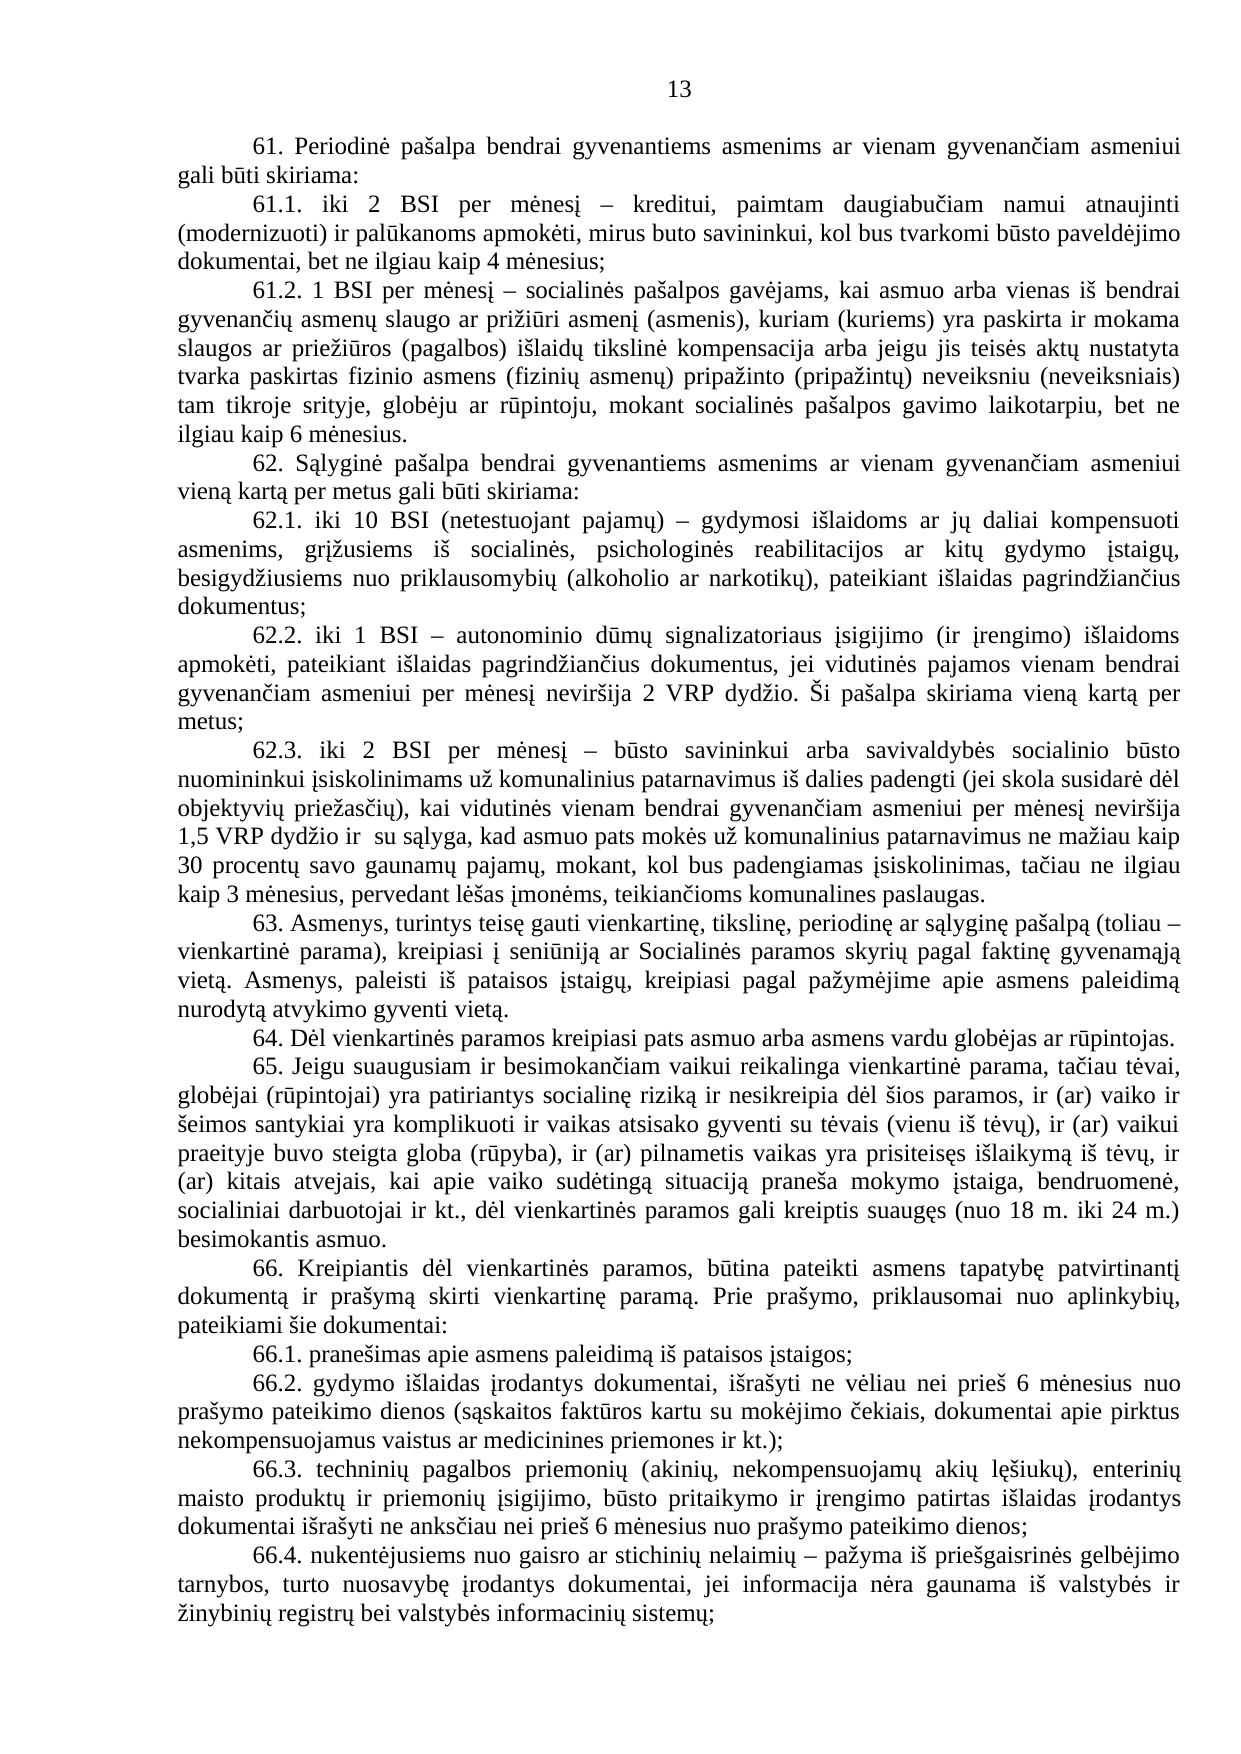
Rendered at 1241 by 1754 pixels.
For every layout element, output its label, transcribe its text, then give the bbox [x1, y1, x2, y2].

text 66.4. nukentėjusiems nuo gaisro ar stichinių nelaimių – pažyma iš priešgaisrinės gelbėjimo tarnybos, turto nuosavybę įrodantys dokumentai, jei informacija nėra gaunama iš valstybės ir žinybinių registrų bei valstybės informacinių sistemų; [177, 1540, 1181, 1626]
text 61.1. iki 2 BSI per mėnesį – kreditui, paimtam daugiabučiam namui atnaujinti (modernizuoti) ir palūkanoms apmokėti, mirus buto savininkui, kol bus tvarkomi būsto paveldėjimo dokumentai, bet ne ilgiau kaip 4 mėnesius; [177, 189, 1181, 275]
text 66.1. pranešimas apie asmens paleidimą iš pataisos įstaigos; [177, 1339, 1181, 1368]
text 64. Dėl vienkartinės paramos kreipiasi pats asmuo arba asmens vardu globėjas ar rūpintojas. [177, 1023, 1181, 1051]
text 65. Jeigu suaugusiam ir besimokančiam vaikui reikalinga vienkartinė parama, tačiau tėvai, globėjai (rūpintojai) yra patiriantys socialinę riziką ir nesikreipia dėl šios paramos, ir (ar) vaiko ir šeimos santykiai yra komplikuoti ir vaikas atsisako gyventi su tėvais (vienu iš tėvų), ir (ar) vaikui praeityje buvo steigta globa (rūpyba), ir (ar) pilnametis vaikas yra prisiteisęs išlaikymą iš tėvų, ir (ar) kitais atvejais, kai apie vaiko sudėtingą situaciją praneša mokymo įstaiga, bendruomenė, socialiniai darbuotojai ir kt., dėl vienkartinės paramos gali kreiptis suaugęs (nuo 18 m. iki 24 m.) besimokantis asmuo. [177, 1051, 1181, 1253]
text 61. Periodinė pašalpa bendrai gyvenantiems asmenims ar vienam gyvenančiam asmeniui gali būti skiriama: [177, 131, 1181, 189]
text 66.3. techninių pagalbos priemonių (akinių, nekompensuojamų akių lęšiukų), enterinių maisto produktų ir priemonių įsigijimo, būsto pritaikymo ir įrengimo patirtas išlaidas įrodantys dokumentai išrašyti ne anksčiau nei prieš 6 mėnesius nuo prašymo pateikimo dienos; [177, 1454, 1181, 1540]
text 61.2. 1 BSI per mėnesį – socialinės pašalpos gavėjams, kai asmuo arba vienas iš bendrai gyvenančių asmenų slaugo ar prižiūri asmenį (asmenis), kuriam (kuriems) yra paskirta ir mokama slaugos ar priežiūros (pagalbos) išlaidų tikslinė kompensacija arba jeigu jis teisės aktų nustatyta tvarka paskirtas fizinio asmens (fizinių asmenų) pripažinto (pripažintų) neveiksniu (neveiksniais) tam tikroje srityje, globėju ar rūpintoju, mokant socialinės pašalpos gavimo laikotarpiu, bet ne ilgiau kaip 6 mėnesius. [177, 275, 1181, 448]
text 62.1. iki 10 BSI (netestuojant pajamų) – gydymosi išlaidoms ar jų daliai kompensuoti asmenims, grįžusiems iš socialinės, psichologinės reabilitacijos ar kitų gydymo įstaigų, besigydžiusiems nuo priklausomybių (alkoholio ar narkotikų), pateikiant išlaidas pagrindžiančius dokumentus; [177, 505, 1181, 620]
text 66.2. gydymo išlaidas įrodantys dokumentai, išrašyti ne vėliau nei prieš 6 mėnesius nuo prašymo pateikimo dienos (sąskaitos faktūros kartu su mokėjimo čekiais, dokumentai apie pirktus nekompensuojamus vaistus ar medicinines priemones ir kt.); [177, 1368, 1181, 1454]
text 62. Sąlyginė pašalpa bendrai gyvenantiems asmenims ar vienam gyvenančiam asmeniui vieną kartą per metus gali būti skiriama: [177, 448, 1181, 505]
text 62.2. iki 1 BSI – autonominio dūmų signalizatoriaus įsigijimo (ir įrengimo) išlaidoms apmokėti, pateikiant išlaidas pagrindžiančius dokumentus, jei vidutinės pajamos vienam bendrai gyvenančiam asmeniui per mėnesį neviršija 2 VRP dydžio. Ši pašalpa skiriama vieną kartą per metus; [177, 620, 1181, 735]
text 66. Kreipiantis dėl vienkartinės paramos, būtina pateikti asmens tapatybę patvirtinantį dokumentą ir prašymą skirti vienkartinę paramą. Prie prašymo, priklausomai nuo aplinkybių, pateikiami šie dokumentai: [177, 1253, 1181, 1339]
text 63. Asmenys, turintys teisę gauti vienkartinę, tikslinę, periodinę ar sąlyginę pašalpą (toliau – vienkartinė parama), kreipiasi į seniūniją ar Socialinės paramos skyrių pagal faktinę gyvenamąją vietą. Asmenys, paleisti iš pataisos įstaigų, kreipiasi pagal pažymėjime apie asmens paleidimą nurodytą atvykimo gyventi vietą. [177, 908, 1181, 1023]
text 62.3. iki 2 BSI per mėnesį – būsto savininkui arba savivaldybės socialinio būsto nuomininkui įsiskolinimams už komunalinius patarnavimus iš dalies padengti (jei skola susidarė dėl objektyvių priežasčių), kai vidutinės vienam bendrai gyvenančiam asmeniui per mėnesį neviršija 1,5 VRP dydžio ir su sąlyga, kad asmuo pats mokės už komunalinius patarnavimus ne mažiau kaip 30 procentų savo gaunamų pajamų, mokant, kol bus padengiamas įsiskolinimas, tačiau ne ilgiau kaip 3 mėnesius, pervedant lėšas įmonėms, teikiančioms komunalines paslaugas. [177, 735, 1181, 908]
